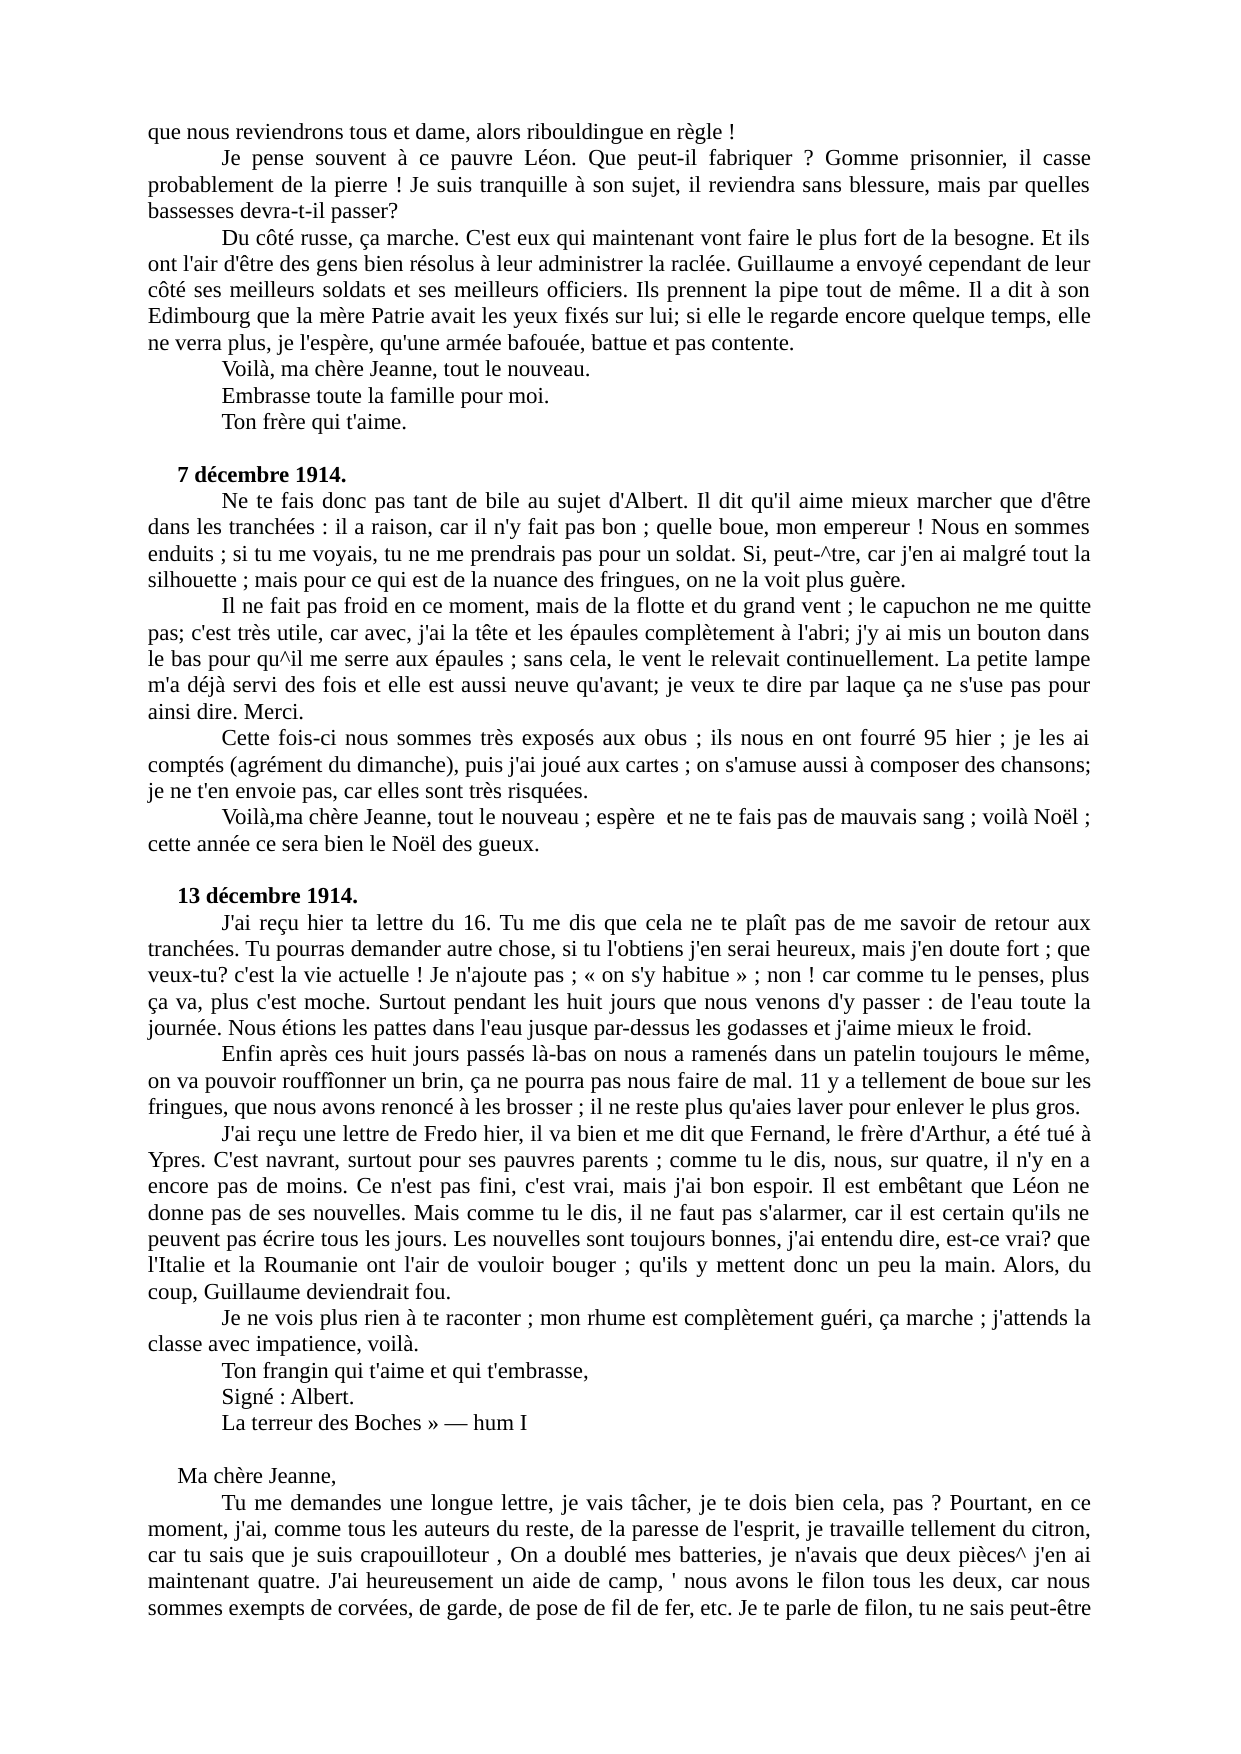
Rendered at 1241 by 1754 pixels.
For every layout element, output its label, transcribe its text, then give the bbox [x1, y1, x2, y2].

text J'ai reçu une lettre de Fredo hier, il va bien et me dit que Fernand, le frère d'Arthur, a été tué à Ypres. C'est navrant, surtout pour ses pauvres parents ; comme tu le dis, nous, sur quatre, il n'y en a encore pas de moins. Ce n'est pas fini, c'est vrai, mais j'ai bon espoir. Il est embêtant que Léon ne donne pas de ses nouvelles. Mais comme tu le dis, il ne faut pas s'alarmer, car il est certain qu'ils ne peuvent pas écrire tous les jours. Les nouvelles sont toujours bonnes, j'ai entendu dire, est-ce vrai? que l'Italie et la Roumanie ont l'air de vouloir bouger ; qu'ils y mettent donc un peu la main. Alors, du coup, Guillaume deviendrait fou. [148, 1119, 1093, 1304]
text que nous reviendrons tous et dame, alors ribouldingue en règle ! [148, 118, 1093, 144]
text Enfin après ces huit jours passés là-bas on nous a ramenés dans un patelin toujours le même, on va pouvoir rouffîonner un brin, ça ne pourra pas nous faire de mal. 11 y a tellement de boue sur les fringues, que nous avons renoncé à les brosser ; il ne reste plus qu'aies laver pour enlever le plus gros. [148, 1041, 1093, 1119]
text Du côté russe, ça marche. C'est eux qui maintenant vont faire le plus fort de la besogne. Et ils ont l'air d'être des gens bien résolus à leur administrer la raclée. Guillaume a envoyé cependant de leur côté ses meilleurs soldats et ses meilleurs officiers. Ils prennent la pipe tout de même. Il a dit à son Edimbourg que la mère Patrie avait les yeux fixés sur lui; si elle le regarde encore quelque temps, elle ne verra plus, je l'espère, qu'une armée bafouée, battue et pas contente. [148, 223, 1093, 355]
text Je ne vois plus rien à te raconter ; mon rhume est complètement guéri, ça marche ; j'attends la classe avec impatience, voilà. [148, 1304, 1093, 1357]
text Voilà, ma chère Jeanne, tout le nouveau. [148, 355, 1093, 382]
text Ma chère Jeanne, [148, 1462, 1093, 1488]
text La terreur des Boches » — hum I [148, 1409, 1093, 1436]
text J'ai reçu hier ta lettre du 16. Tu me dis que cela ne te plaît pas de me savoir de retour aux tranchées. Tu pourras demander autre chose, si tu l'obtiens j'en serai heureux, mais j'en doute fort ; que veux-tu? c'est la vie actuelle ! Je n'ajoute pas ; « on s'y habitue » ; non ! car comme tu le penses, plus ça va, plus c'est moche. Surtout pendant les huit jours que nous venons d'y passer : de l'eau toute la journée. Nous étions les pattes dans l'eau jusque par-dessus les godasses et j'aime mieux le froid. [148, 909, 1093, 1041]
text Ne te fais donc pas tant de bile au sujet d'Albert. Il dit qu'il aime mieux marcher que d'être dans les tranchées : il a raison, car il n'y fait pas bon ; quelle boue, mon empereur ! Nous en sommes enduits ; si tu me voyais, tu ne me prendrais pas pour un soldat. Si, peut-^tre, car j'en ai malgré tout la silhouette ; mais pour ce qui est de la nuance des fringues, on ne la voit plus guère. [148, 487, 1093, 592]
text Ton frère qui t'aime. [148, 408, 1093, 434]
text Ton frangin qui t'aime et qui t'embrasse, [148, 1357, 1093, 1383]
text Signé : Albert. [148, 1383, 1093, 1409]
text Il ne fait pas froid en ce moment, mais de la flotte et du grand vent ; le capuchon ne me quitte pas; c'est très utile, car avec, j'ai la tête et les épaules complètement à l'abri; j'y ai mis un bouton dans le bas pour qu^il me serre aux épaules ; sans cela, le vent le relevait continuellement. La petite lampe m'a déjà servi des fois et elle est aussi neuve qu'avant; je veux te dire par laque ça ne s'use pas pour ainsi dire. Merci. [148, 592, 1093, 724]
text Je pense souvent à ce pauvre Léon. Que peut-il fabriquer ? Gomme prisonnier, il casse probablement de la pierre ! Je suis tranquille à son sujet, il reviendra sans blessure, mais par quelles bassesses devra-t-il passer? [148, 144, 1093, 223]
text Embrasse toute la famille pour moi. [148, 382, 1093, 408]
text 7 décembre 1914. [148, 461, 1093, 487]
text Tu me demandes une longue lettre, je vais tâcher, je te dois bien cela, pas ? Pourtant, en ce moment, j'ai, comme tous les auteurs du reste, de la paresse de l'esprit, je travaille tellement du citron, car tu sais que je suis crapouilloteur , On a doublé mes batteries, je n'avais que deux pièces^ j'en ai maintenant quatre. J'ai heureusement un aide de camp, ' nous avons le filon tous les deux, car nous sommes exempts de corvées, de garde, de pose de fil de fer, etc. Je te parle de filon, tu ne sais peut-être [148, 1488, 1093, 1620]
text Cette fois-ci nous sommes très exposés aux obus ; ils nous en ont fourré 95 hier ; je les ai comptés (agrément du dimanche), puis j'ai joué aux cartes ; on s'amuse aussi à composer des chansons; je ne t'en envoie pas, car elles sont très risquées. [148, 724, 1093, 803]
text 13 décembre 1914. [148, 882, 1093, 909]
text Voilà,ma chère Jeanne, tout le nouveau ; espère et ne te fais pas de mauvais sang ; voilà Noël ; cette année ce sera bien le Noël des gueux. [148, 803, 1093, 856]
